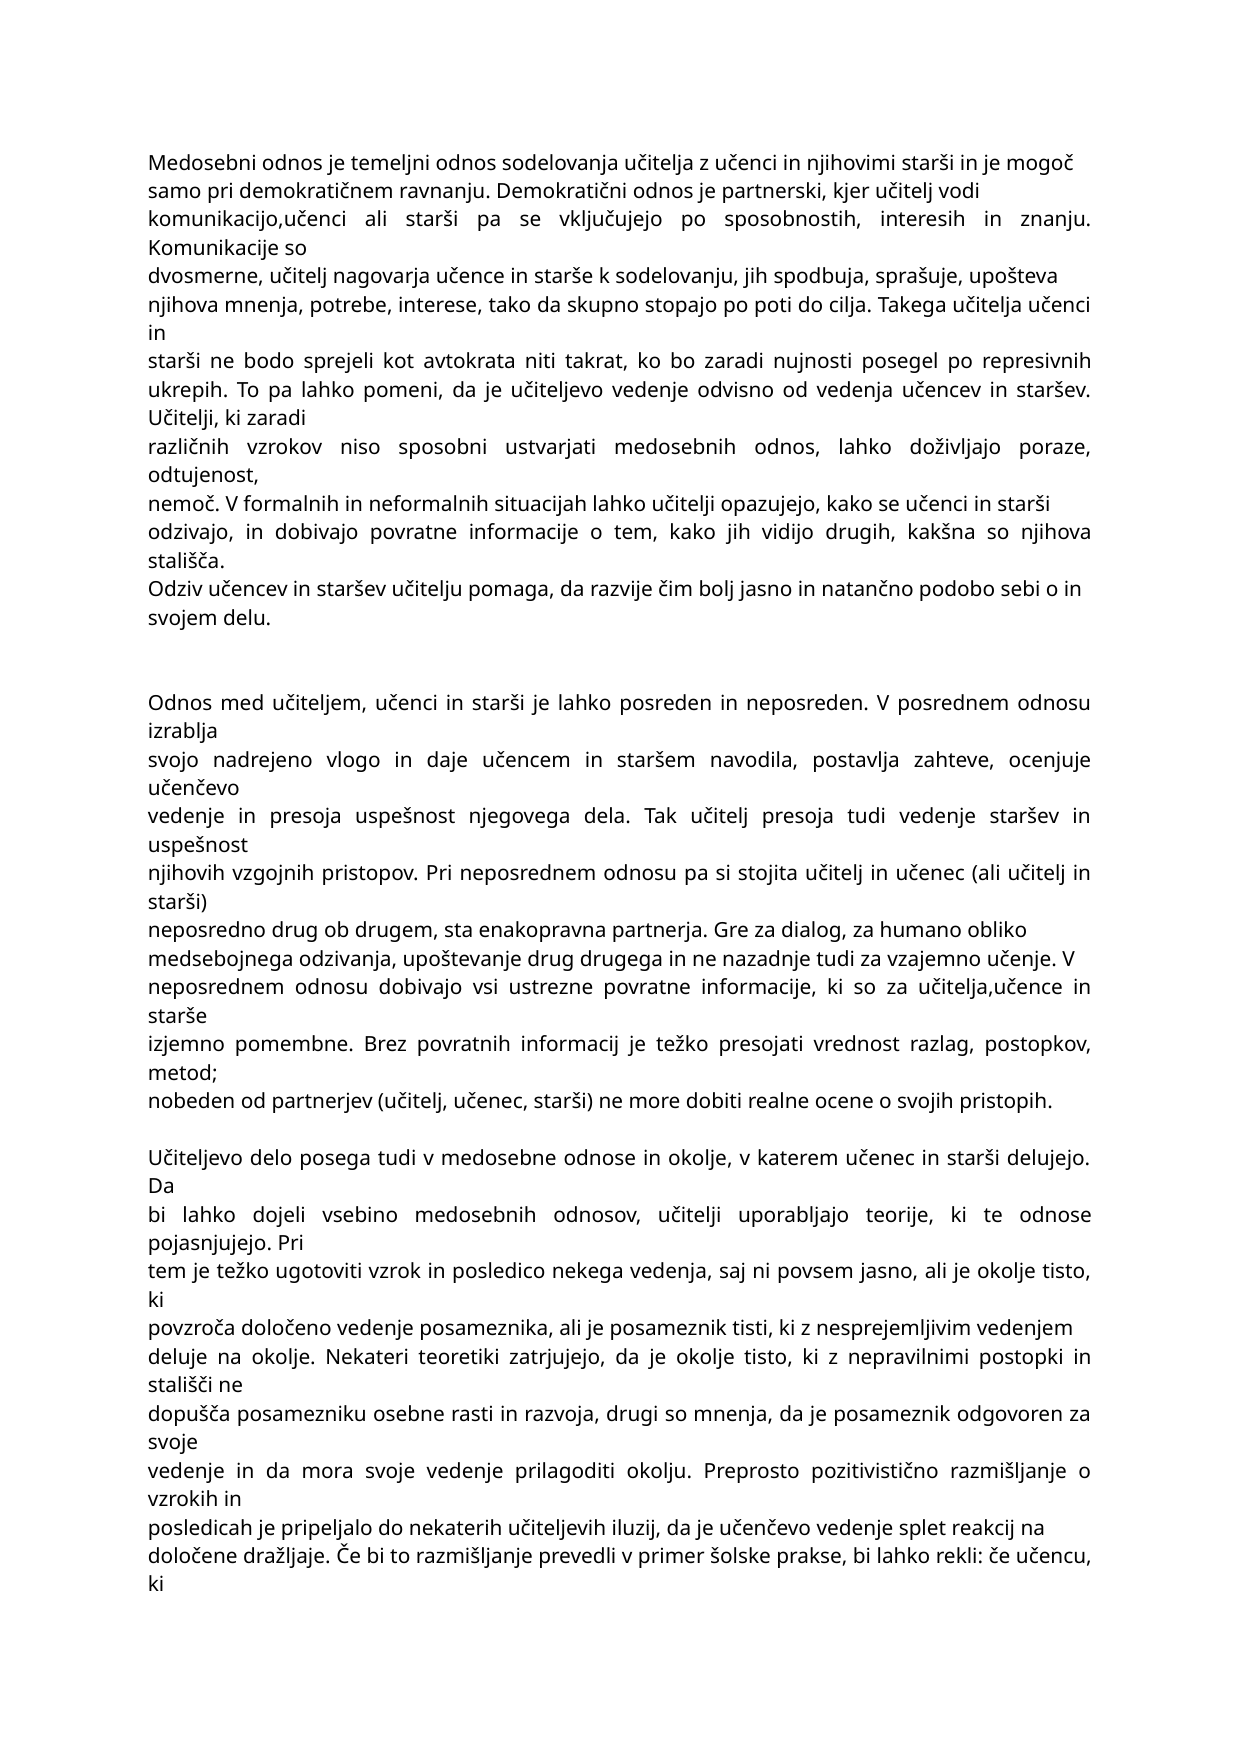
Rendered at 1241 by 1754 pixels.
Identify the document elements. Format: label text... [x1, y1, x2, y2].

text različnih vzrokov niso sposobni ustvarjati medosebnih odnos, lahko doživljajo poraze, odtujenost, [148, 432, 1093, 489]
text nemoč. V formalnih in neformalnih situacijah lahko učitelji opazujejo, kako se učenci in starši [148, 489, 1093, 517]
text starši ne bodo sprejeli kot avtokrata niti takrat, ko bo zaradi nujnosti posegel po represivnih ukrepih. To pa lahko pomeni, da je učiteljevo vedenje odvisno od vedenja učencev in staršev. Učitelji, ki zaradi [148, 347, 1093, 432]
text svojo nadrejeno vlogo in daje učencem in staršem navodila, postavlja zahteve, ocenjuje učenčevo [148, 745, 1093, 802]
text posledicah je pripeljalo do nekaterih učiteljevih iluzij, da je učenčevo vedenje splet reakcij na [148, 1513, 1093, 1541]
text določene dražljaje. Če bi to razmišljanje prevedli v primer šolske prakse, bi lahko rekli: če učencu, ki [148, 1541, 1093, 1598]
text medsebojnega odzivanja, upoštevanje drug drugega in ne nazadnje tudi za vzajemno učenje. V [148, 944, 1093, 972]
text Odziv učencev in staršev učitelju pomaga, da razvije čim bolj jasno in natančno podobo sebi o in [148, 574, 1093, 603]
text vedenje in da mora svoje vedenje prilagoditi okolju. Preprosto pozitivistično razmišljanje o vzrokih in [148, 1456, 1093, 1513]
text izjemno pomembne. Brez povratnih informacij je težko presojati vrednost razlag, postopkov, metod; [148, 1029, 1093, 1086]
text dvosmerne, učitelj nagovarja učence in starše k sodelovanju, jih spodbuja, sprašuje, upošteva [148, 261, 1093, 290]
text njihovih vzgojnih pristopov. Pri neposrednem odnosu pa si stojita učitelj in učenec (ali učitelj in starši) [148, 858, 1093, 915]
text deluje na okolje. Nekateri teoretiki zatrjujejo, da je okolje tisto, ki z nepravilnimi postopki in stališči ne [148, 1342, 1093, 1399]
text samo pri demokratičnem ravnanju. Demokratični odnos je partnerski, kjer učitelj vodi [148, 176, 1093, 204]
text tem je težko ugotoviti vzrok in posledico nekega vedenja, saj ni povsem jasno, ali je okolje tisto, ki [148, 1257, 1093, 1313]
text svojem delu. [148, 603, 1093, 631]
text Odnos med učiteljem, učenci in starši je lahko posreden in neposreden. V posrednem odnosu izrablja [148, 688, 1093, 745]
text njihova mnenja, potrebe, interese, tako da skupno stopajo po poti do cilja. Takega učitelja učenci in [148, 290, 1093, 347]
text neposrednem odnosu dobivajo vsi ustrezne povratne informacije, ki so za učitelja,učence in starše [148, 972, 1093, 1029]
text komunikacijo,učenci ali starši pa se vključujejo po sposobnostih, interesih in znanju. Komunikacije so [148, 204, 1093, 261]
text nobeden od partnerjev (učitelj, učenec, starši) ne more dobiti realne ocene o svojih pristopih. [148, 1086, 1093, 1114]
text vedenje in presoja uspešnost njegovega dela. Tak učitelj presoja tudi vedenje staršev in uspešnost [148, 802, 1093, 858]
text Medosebni odnos je temeljni odnos sodelovanja učitelja z učenci in njihovimi starši in je mogoč [148, 148, 1093, 176]
text dopušča posamezniku osebne rasti in razvoja, drugi so mnenja, da je posameznik odgovoren za svoje [148, 1399, 1093, 1456]
text povzroča določeno vedenje posameznika, ali je posameznik tisti, ki z nesprejemljivim vedenjem [148, 1313, 1093, 1342]
text odzivajo, in dobivajo povratne informacije o tem, kako jih vidijo drugih, kakšna so njihova stališča. [148, 517, 1093, 574]
text neposredno drug ob drugem, sta enakopravna partnerja. Gre za dialog, za humano obliko [148, 915, 1093, 944]
text bi lahko dojeli vsebino medosebnih odnosov, učitelji uporabljajo teorije, ki te odnose pojasnjujejo. Pri [148, 1200, 1093, 1257]
text Učiteljevo delo posega tudi v medosebne odnose in okolje, v katerem učenec in starši delujejo. Da [148, 1143, 1093, 1200]
